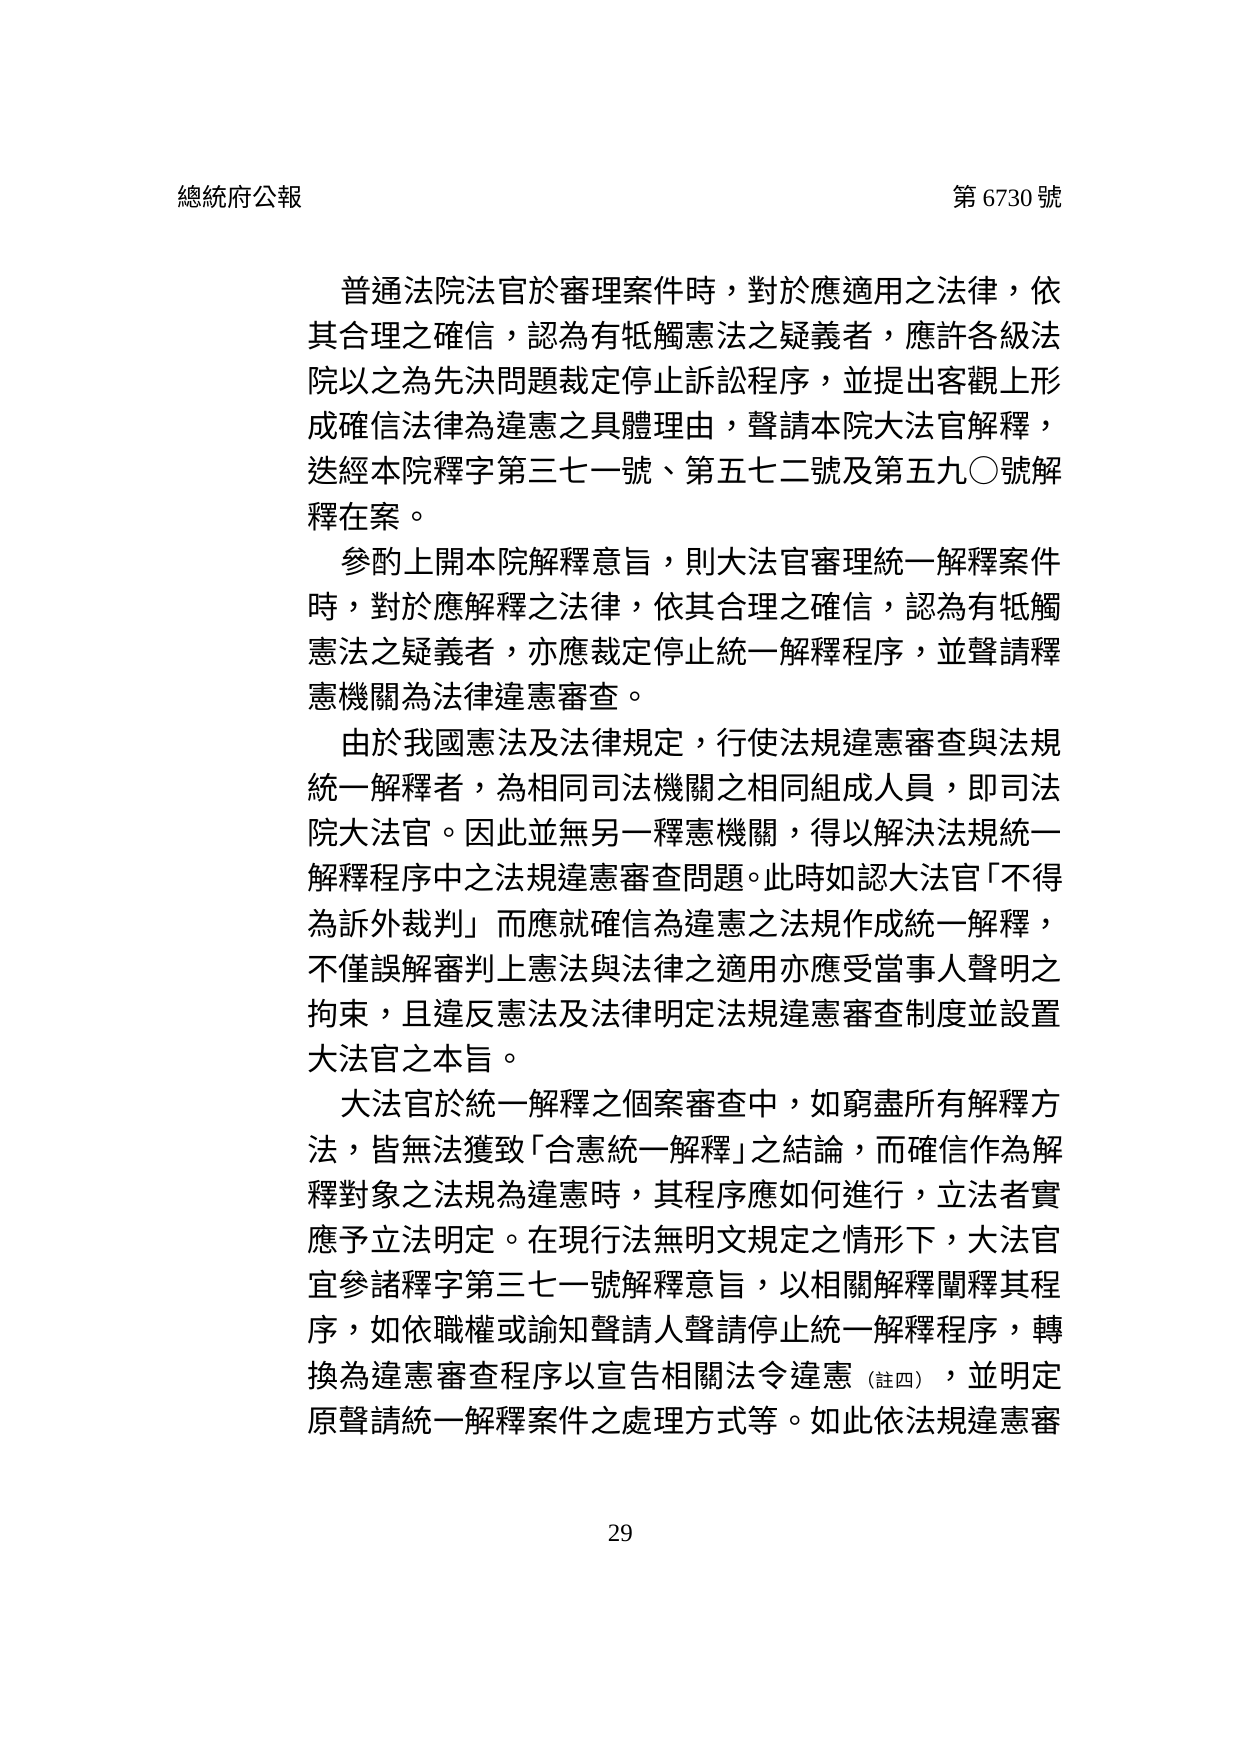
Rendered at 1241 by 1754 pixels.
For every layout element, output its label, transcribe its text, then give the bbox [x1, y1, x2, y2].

text 參酌上開本院解釋意旨，則大法官審理統一解釋案件時，對於應解釋之法律，依其合理之確信，認為有牴觸憲法之疑義者，亦應裁定停止統一解釋程序，並聲請釋憲機關為法律違憲審查。 [307, 537, 1063, 718]
text 大法官於統一解釋之個案審查中，如窮盡所有解釋方法，皆無法獲致「合憲統一解釋」之結論，而確信作為解釋對象之法規為違憲時，其程序應如何進行，立法者實應予立法明定。在現行法無明文規定之情形下，大法官宜參諸釋字第三七一號解釋意旨，以相關解釋闡釋其程序，如依職權或諭知聲請人聲請停止統一解釋程序，轉換為違憲審查程序以宣告相關法令違憲（註四），並明定原聲請統一解釋案件之處理方式等。如此依法規違憲審 [307, 1079, 1063, 1441]
text 普通法院法官於審理案件時，對於應適用之法律，依其合理之確信，認為有牴觸憲法之疑義者，應許各級法院以之為先決問題裁定停止訴訟程序，並提出客觀上形成確信法律為違憲之具體理由，聲請本院大法官解釋，迭經本院釋字第三七一號、第五七二號及第五九○號解釋在案。 [307, 266, 1063, 537]
text 由於我國憲法及法律規定，行使法規違憲審查與法規統一解釋者，為相同司法機關之相同組成人員，即司法院大法官。因此並無另一釋憲機關，得以解決法規統一解釋程序中之法規違憲審查問題。此時如認大法官「不得為訴外裁判」而應就確信為違憲之法規作成統一解釋，不僅誤解審判上憲法與法律之適用亦應受當事人聲明之拘束，且違反憲法及法律明定法規違憲審查制度並設置大法官之本旨。 [307, 718, 1063, 1079]
